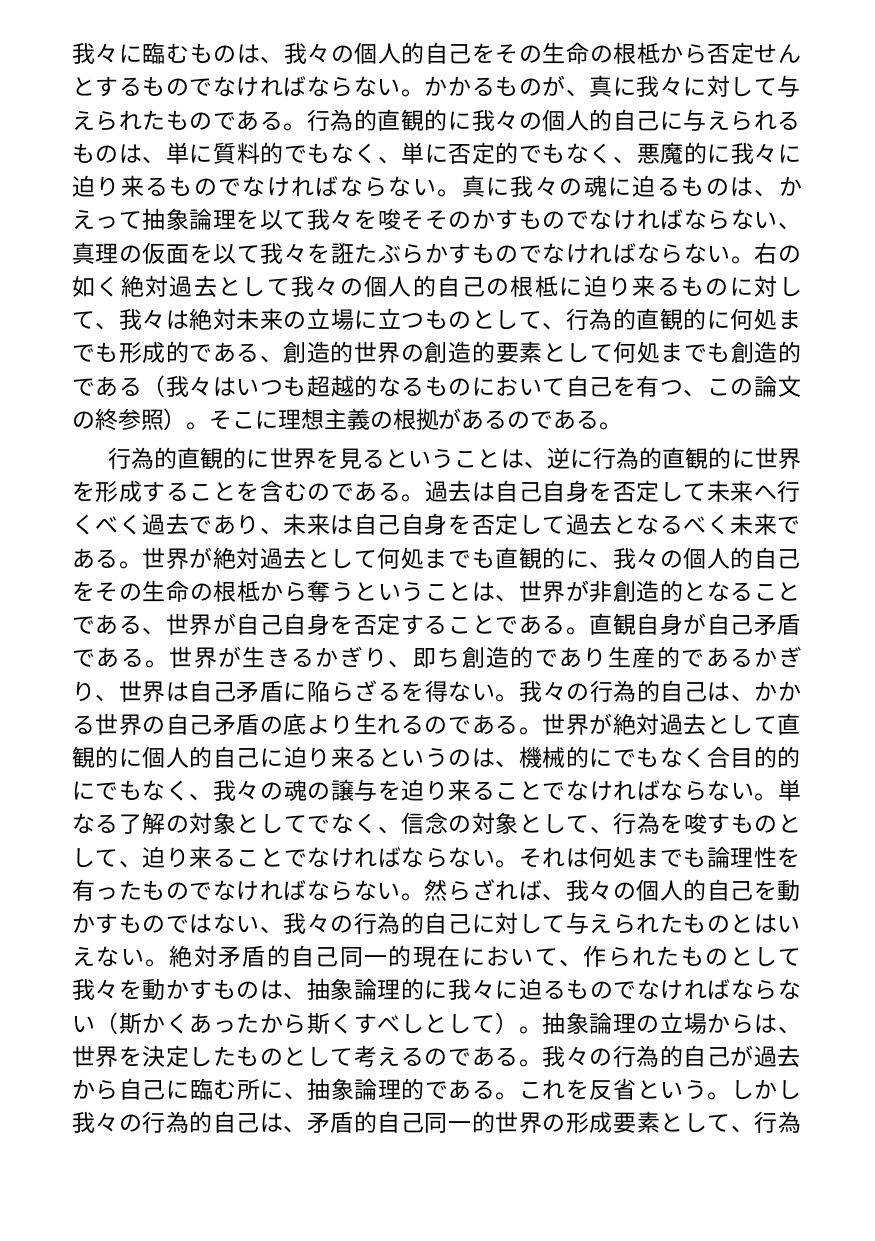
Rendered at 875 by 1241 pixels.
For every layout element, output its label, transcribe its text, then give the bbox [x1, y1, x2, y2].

text 行為的直観的に世界を見るということは、逆に行為的直観的に世界を形成することを含むのである。過去は自己自身を否定して未来へ行くべく過去であり、未来は自己自身を否定して過去となるべく未来である。世界が絶対過去として何処までも直観的に、我々の個人的自己をその生命の根柢から奪うということは、世界が非創造的となることである、世界が自己自身を否定することである。直観自身が自己矛盾である。世界が生きるかぎり、即ち創造的であり生産的であるかぎり、世界は自己矛盾に陥らざるを得ない。我々の行為的自己は、かかる世界の自己矛盾の底より生れるのである。世界が絶対過去として直観的に個人的自己に迫り来るというのは、機械的にでもなく合目的的にでもなく、我々の魂の譲与を迫り来ることでなければならない。単なる了解の対象としてでなく、信念の対象として、行為を唆すものとして、迫り来ることでなければならない。それは何処までも論理性を有ったものでなければならない。然らざれば、我々の個人的自己を動かすものではない、我々の行為的自己に対して与えられたものとはいえない。絶対矛盾的自己同一的現在において、作られたものとして我々を動かすものは、抽象論理的に我々に迫るものでなければならない（斯かくあったから斯くすべしとして）。抽象論理の立場からは、世界を決定したものとして考えるのである。我々の行為的自己が過去から自己に臨む所に、抽象論理的である。これを反省という。しかし我々の行為的自己は、矛盾的自己同一的世界の形成要素として、行為 [72, 441, 802, 1138]
text 我々に臨むものは、我々の個人的自己をその生命の根柢から否定せんとするものでなければならない。かかるものが、真に我々に対して与えられたものである。行為的直観的に我々の個人的自己に与えられるものは、単に質料的でもなく、単に否定的でもなく、悪魔的に我々に迫り来るものでなければならない。真に我々の魂に迫るものは、かえって抽象論理を以て我々を唆そそのかすものでなければならない、真理の仮面を以て我々を誑たぶらかすものでなければならない。右の如く絶対過去として我々の個人的自己の根柢に迫り来るものに対して、我々は絶対未来の立場に立つものとして、行為的直観的に何処までも形成的である、創造的世界の創造的要素として何処までも創造的である（我々はいつも超越的なるものにおいて自己を有つ、この論文の終参照）。そこに理想主義の根拠があるのである。 [72, 36, 802, 435]
